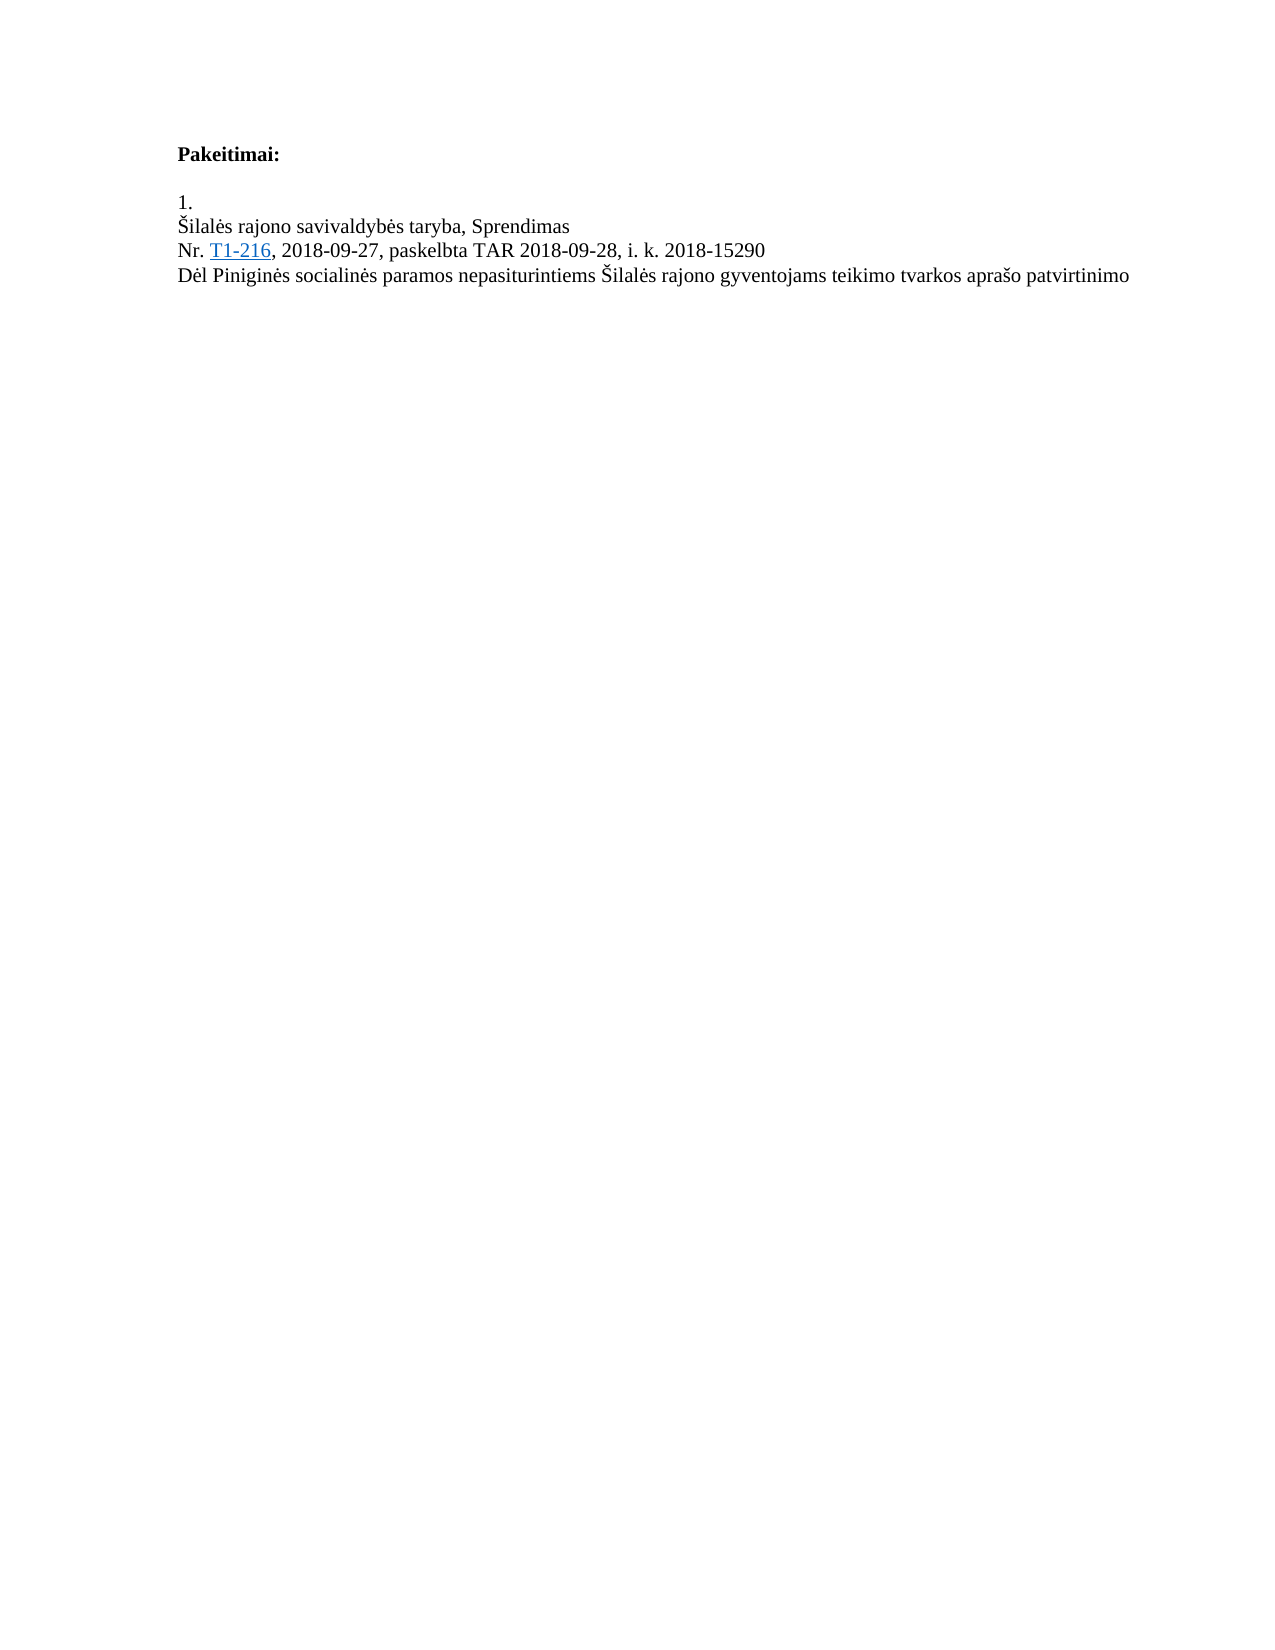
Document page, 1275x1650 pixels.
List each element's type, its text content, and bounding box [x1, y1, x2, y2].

text Dėl Piniginės socialinės paramos nepasiturintiems Šilalės rajono gyventojams teikimo tvarkos aprašo patvirtinimo [177, 262, 1216, 287]
text Pakeitimai: [177, 142, 1216, 166]
text 1. [177, 190, 1216, 214]
text Šilalės rajono savivaldybės taryba, Sprendimas [177, 214, 1216, 238]
text Nr. T1-216, 2018-09-27, paskelbta TAR 2018-09-28, i. k. 2018-15290 [177, 238, 1216, 262]
